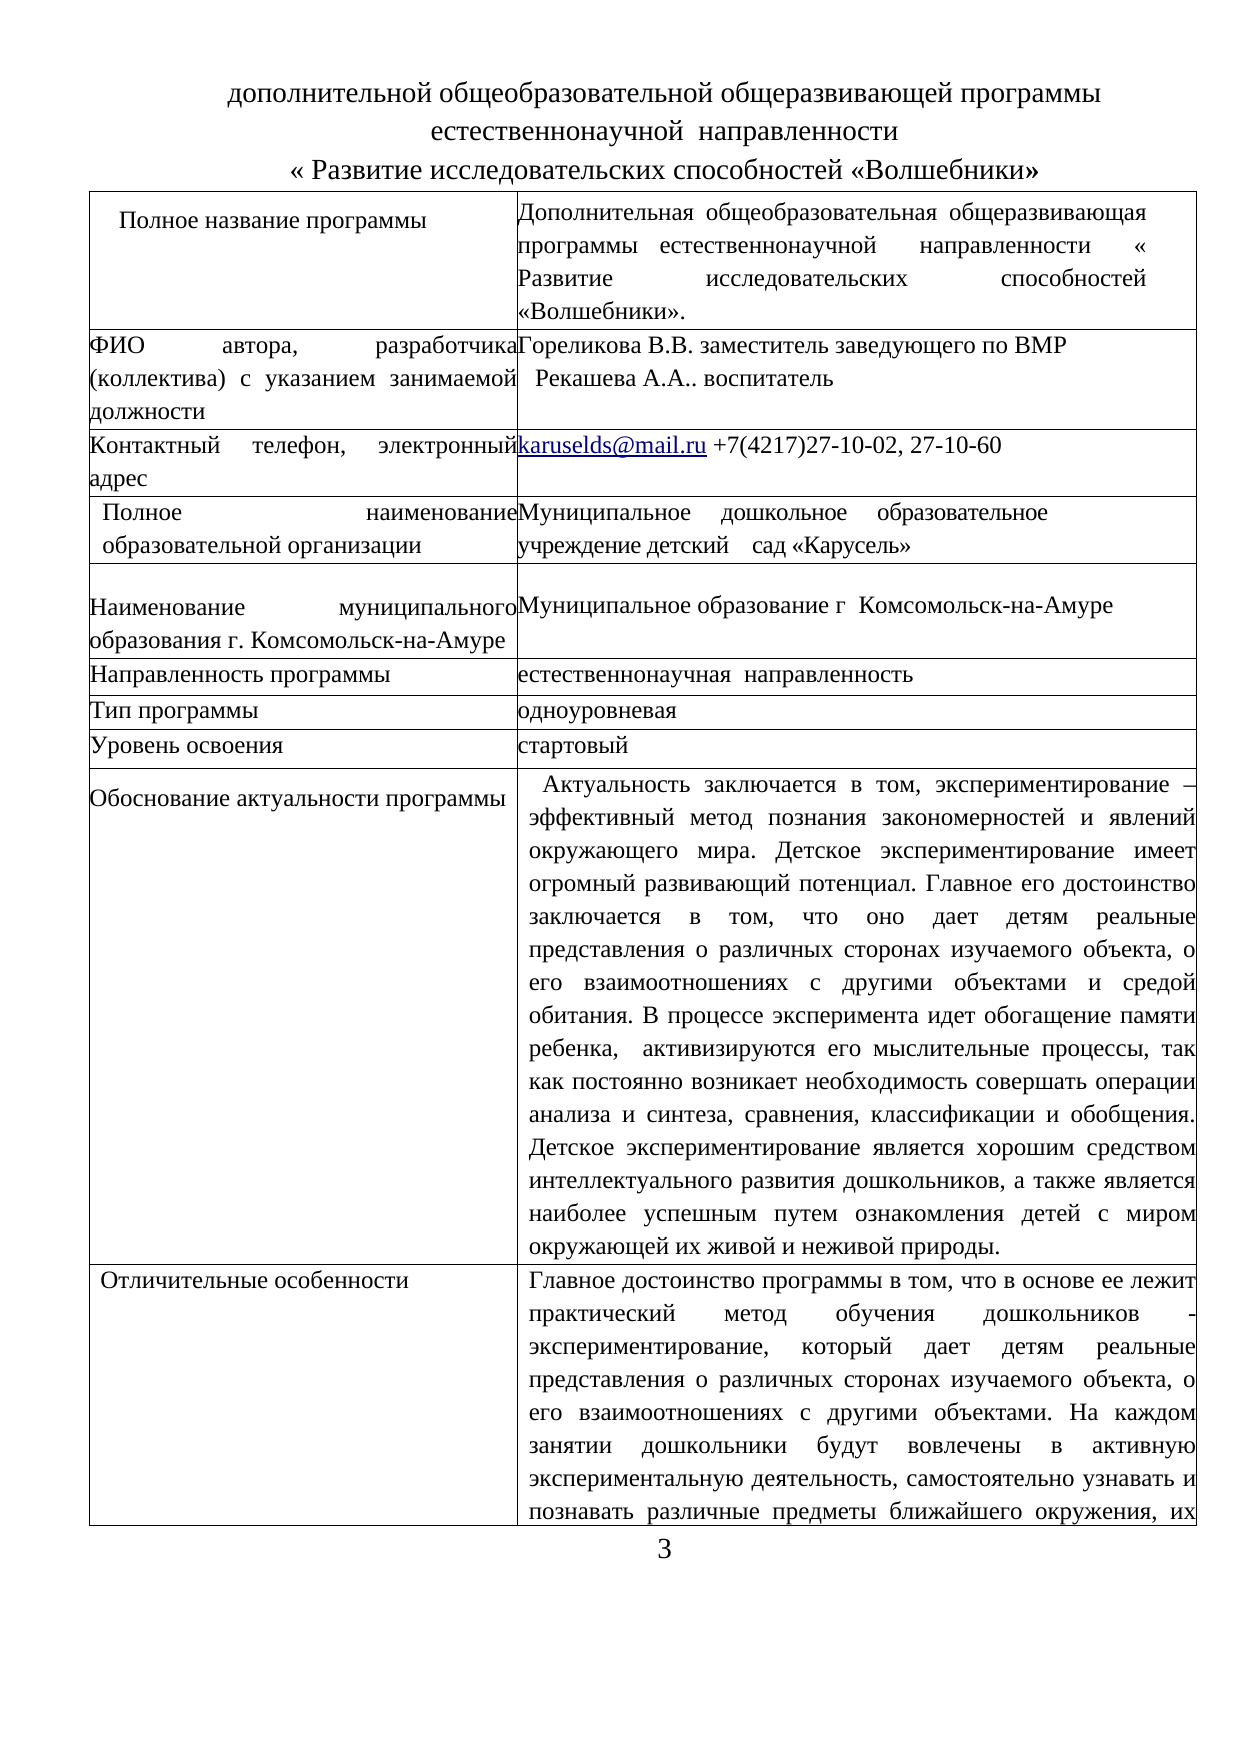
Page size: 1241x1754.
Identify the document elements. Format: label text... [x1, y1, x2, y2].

table_cell Муниципальное образование г Комсомольск-на-Амуре [518, 564, 1196, 658]
table_cell Направленность программы [90, 659, 517, 694]
table_cell karuselds@mail.ru +7(4217)27-10-02, 27-10-60 [518, 430, 1196, 496]
table_header Полное название программы [90, 192, 517, 329]
table_cell Уровень освоения [90, 730, 517, 768]
text « Развитие исследовательских способностей «Волшебники» [177, 152, 1152, 186]
table_cell Гореликова В.В. заместитель заведующего по ВМР Рекашева А.А.. воспитатель [518, 330, 1196, 429]
table_cell Главное достоинство программы в том, что в основе ее лежит практический метод обучения дошкольников - экспериментирование, который дает детям реальные представления о различных сторонах изучаемого объекта, о его взаимоотношениях с другими объектами. На каждом занятии дошкольники будут вовлечены в активную экспериментальную деятельность, самостоятельно узнавать и познавать различные предметы ближайшего окружения, их [518, 1265, 1196, 1525]
table_header Дополнительная общеобразовательная общеразвивающая программы естественнонаучной направленности « Развитие исследовательских способностей «Волшебники». [518, 192, 1196, 329]
table_cell стартовый [518, 730, 1196, 768]
table_cell Муниципальное дошкольное образовательное учреждение детский сад «Карусель» [518, 497, 1196, 563]
table_cell Тип программы [90, 696, 517, 729]
table_cell Наименование муниципального образования г. Комсомольск-на-Амуре [90, 564, 517, 658]
table_cell естественнонаучная направленность [518, 659, 1196, 694]
table_cell Контактный телефон, электронный адрес [90, 430, 517, 496]
table_cell Отличительные особенности [90, 1265, 517, 1525]
table_cell одноуровневая [518, 696, 1196, 729]
table_cell Полное наименование образовательной организации [90, 497, 517, 563]
text дополнительной общеобразовательной общеразвивающей программы естественнонаучной направленности [177, 75, 1152, 147]
table_cell Актуальность заключается в том, экспериментирование – эффективный метод познания закономерностей и явлений окружающего мира. Детское экспериментирование имеет огромный развивающий потенциал. Главное его достоинство заключается в том, что оно дает детям реальные представления о различных сторонах изучаемого объекта, о его взаимоотношениях с другими объектами и средой обитания. В процессе эксперимента идет обогащение памяти ребенка, активизируются его мыслительные процессы, так как постоянно возникает необходимость совершать операции анализа и синтеза, сравнения, классификации и обобщения. Детское экспериментирование является хорошим средством интеллектуального развития дошкольников, а также является наиболее успешным путем ознакомления детей с миром окружающей их живой и неживой природы. [518, 769, 1196, 1264]
table_cell Обоснование актуальности программы [90, 769, 517, 1264]
table_cell ФИО автора, разработчика (коллектива) с указанием занимаемой должности [90, 330, 517, 429]
